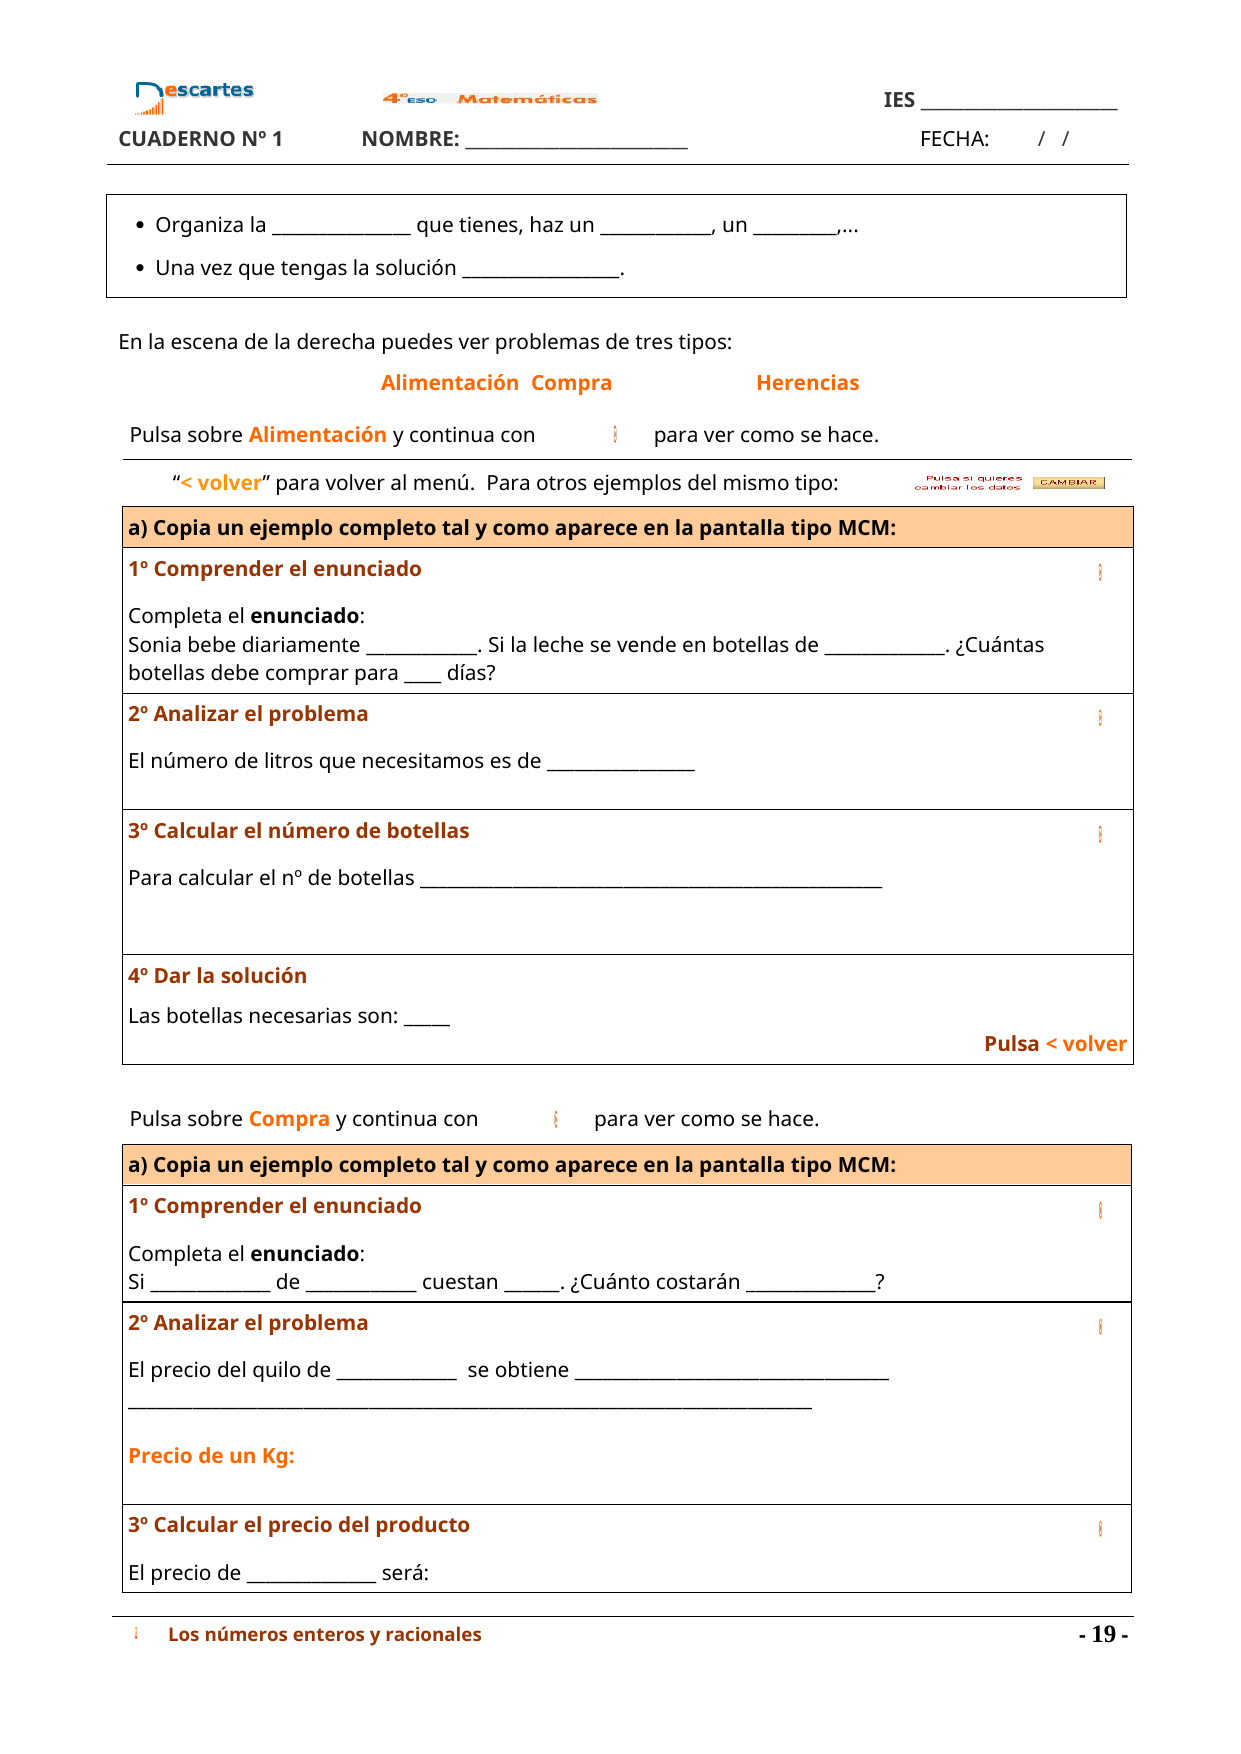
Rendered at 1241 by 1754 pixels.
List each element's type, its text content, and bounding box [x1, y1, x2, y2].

picture [1098, 708, 1102, 726]
table_cell [1077, 548, 1133, 596]
table_cell Para calcular el nº de botellas __________________________________________________ [123, 858, 1133, 954]
table_cell [721, 548, 1077, 596]
picture [1098, 825, 1102, 843]
table_cell [890, 459, 1133, 506]
table_cell El número de litros que necesitamos es de ________________ [123, 741, 1133, 809]
picture [554, 1109, 558, 1128]
table_cell “< volver” para volver al menú. Para otros ejemplos del mismo tipo: [122, 459, 889, 506]
table_cell [1077, 1186, 1131, 1233]
table_cell [721, 1186, 1077, 1233]
table_cell [721, 810, 1077, 858]
table_cell [1077, 955, 1133, 995]
picture [134, 1626, 138, 1639]
table_cell 2º Analizar el problema [123, 1303, 721, 1350]
table_header [590, 409, 646, 459]
table_cell 1º Comprender el enunciado [123, 548, 721, 596]
table_header Pulsa sobre Compra y continua con [122, 1093, 531, 1144]
table_header para ver como se hace. [587, 1093, 1131, 1144]
picture [613, 425, 617, 443]
table_cell [721, 1505, 1077, 1552]
table_cell [1077, 810, 1133, 858]
table_cell 4º Dar la solución [123, 955, 721, 995]
table_header para ver como se hace. [646, 409, 1133, 459]
picture [134, 82, 257, 115]
table_cell [1077, 1505, 1131, 1552]
table_cell [721, 1303, 1077, 1350]
table_cell [1077, 1303, 1131, 1350]
table_cell a) Copia un ejemplo completo tal y como aparece en la pantalla tipo MCM: [123, 507, 1133, 547]
table_cell 2º Analizar el problema [123, 694, 721, 741]
text Alimentación Compra Herencias [118, 368, 1122, 396]
table_cell Completa el enunciado: Sonia bebe diariamente ____________. Si la leche se vende en botellas de _____________. ¿Cuántas botellas debe comprar para ____ días? [123, 596, 1133, 692]
table_cell Completa el enunciado: Si _____________ de ____________ cuestan ______. ¿Cuánto costarán ______________? [123, 1233, 1131, 1301]
table_cell 1º Comprender el enunciado [123, 1186, 721, 1233]
table_cell El precio del quilo de _____________ se obtiene __________________________________ __________________________________________________________________________ Precio de un Kg: [123, 1350, 1131, 1503]
table_cell [721, 694, 1077, 741]
table_cell 3º Calcular el número de botellas [123, 810, 721, 858]
table_cell 3º Calcular el precio del producto [123, 1505, 721, 1552]
table_cell El precio de ______________ será: [123, 1552, 1131, 1592]
picture [1098, 563, 1102, 581]
table_header Para resolver problemas con fracciones debes seguir las mismas __________ que con otros tipos de problemas. Lee _________________ el enunciado. _________ sobre la situación que propone el problema, qué te pide, qué datos tienes, ... Organiza la _______________ que tienes, haz un ____________, un _________,... Una vez que tengas la solución _________________. [107, 195, 1126, 297]
picture [383, 93, 598, 105]
table_cell a) Copia un ejemplo completo tal y como aparece en la pantalla tipo MCM: [123, 1145, 1131, 1184]
table_cell [721, 955, 1077, 995]
text En la escena de la derecha puedes ver problemas de tres tipos: [118, 327, 1122, 355]
table_cell Las botellas necesarias son: _____ Pulsa < volver [123, 995, 1133, 1064]
table_header [531, 1093, 587, 1144]
table_cell [1077, 694, 1133, 741]
table_header Pulsa sobre Alimentación y continua con [122, 409, 590, 459]
